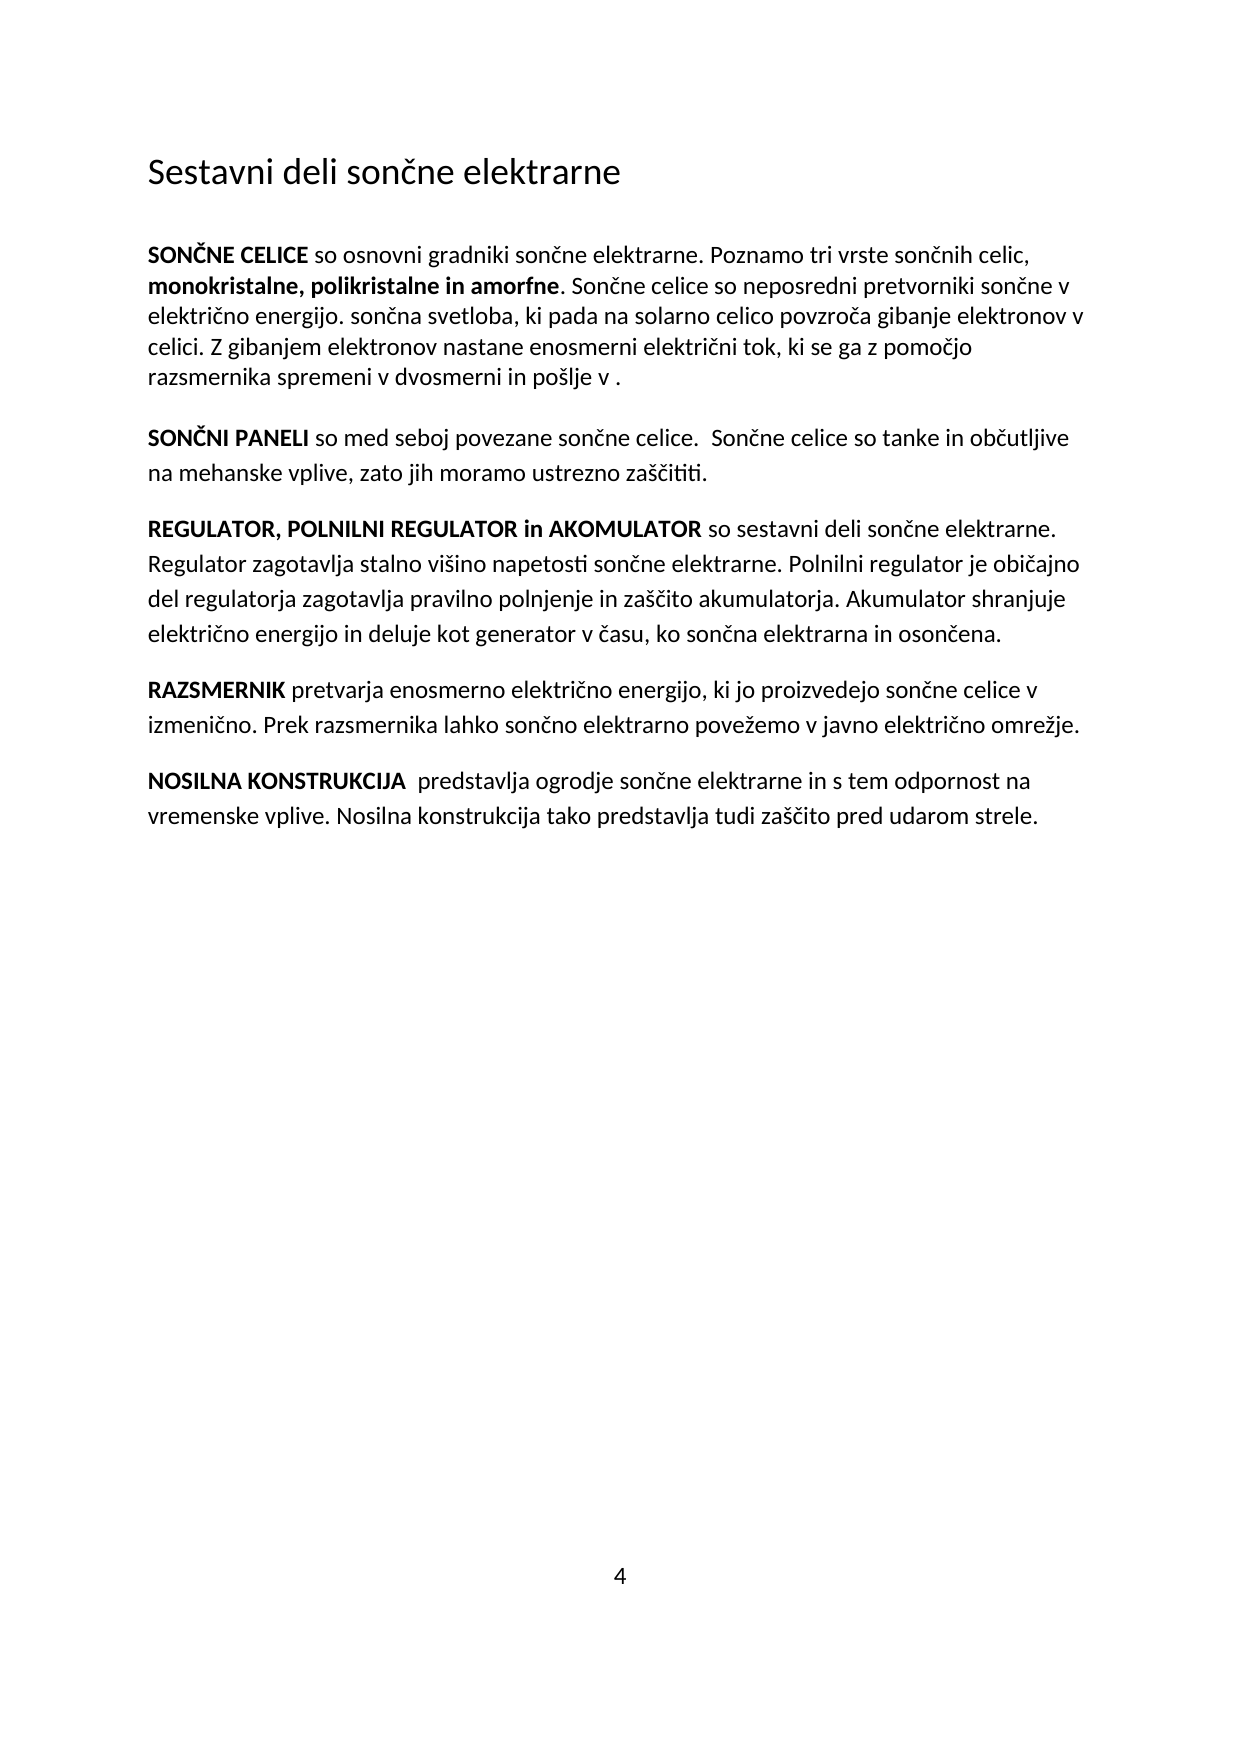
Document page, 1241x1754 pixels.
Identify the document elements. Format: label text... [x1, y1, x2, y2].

text Sestavni deli sončne elektrarne [148, 148, 1093, 193]
text RAZSMERNIK pretvarja enosmerno električno energijo, ki jo proizvedejo sončne celice v izmenično. Prek razsmernika lahko sončno elektrarno povežemo v javno električno omrežje. [148, 674, 1093, 739]
text REGULATOR, POLNILNI REGULATOR in AKOMULATOR so sestavni deli sončne elektrarne. Regulator zagotavlja stalno višino napetosti sončne elektrarne. Polnilni regulator je običajno del regulatorja zagotavlja pravilno polnjenje in zaščito akumulatorja. Akumulator shranjuje električno energijo in deluje kot generator v času, ko sončna elektrarna in osončena. [148, 513, 1093, 649]
text NOSILNA KONSTRUKCIJA predstavlja ogrodje sončne elektrarne in s tem odpornost na vremenske vplive. Nosilna konstrukcija tako predstavlja tudi zaščito pred udarom strele. [148, 765, 1093, 830]
text SONČNI PANELI so med seboj povezane sončne celice. Sončne celice so tanke in občutljive na mehanske vplive, zato jih moramo ustrezno zaščititi. [148, 422, 1093, 488]
text 4 [148, 1560, 1093, 1591]
text SONČNE CELICE so osnovni gradniki sončne elektrarne. Poznamo tri vrste sončnih celic, monokristalne, polikristalne in amorfne. Sončne celice so neposredni pretvorniki sončne v električno energijo. sončna svetloba, ki pada na solarno celico povzroča gibanje elektronov v celici. Z gibanjem elektronov nastane enosmerni električni tok, ki se ga z pomočjo razsmernika spremeni v dvosmerni in pošlje v . [148, 239, 1093, 392]
